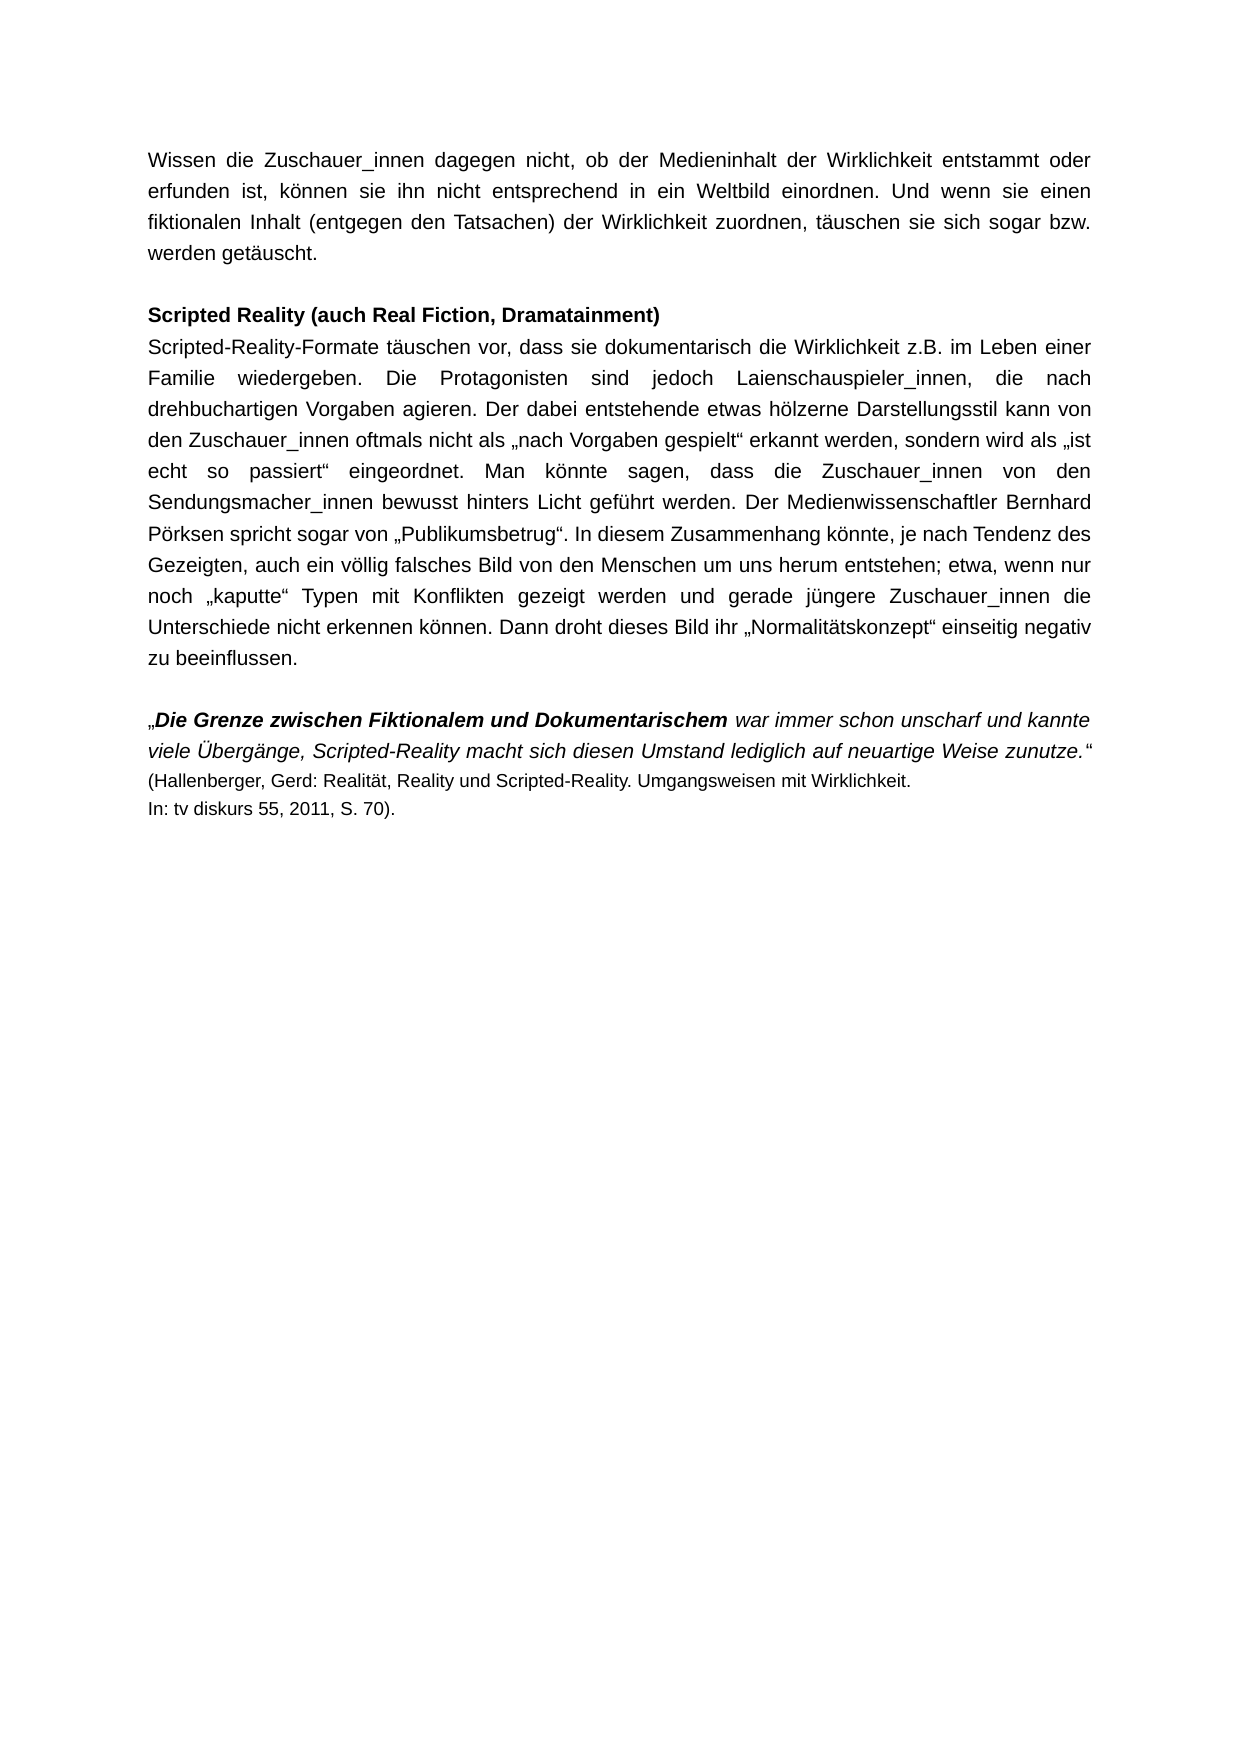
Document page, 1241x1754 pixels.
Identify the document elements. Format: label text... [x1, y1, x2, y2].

text Scripted-Reality-Formate täuschen vor, dass sie dokumentarisch die Wirklichkeit z.B. im Leben einer Familie wiedergeben. Die Protagonisten sind jedoch Laienschauspieler_innen, die nach drehbuchartigen Vorgaben agieren. Der dabei entstehende etwas hölzerne Darstellungsstil kann von den Zuschauer_innen oftmals nicht als „nach Vorgaben gespielt“ erkannt werden, sondern wird als „ist echt so passiert“ eingeordnet. Man könnte sagen, dass die Zuschauer_innen von den Sendungsmacher_innen bewusst hinters Licht geführt werden. Der Medienwissenschaftler Bernhard Pörksen spricht sogar von „Publikumsbetrug“. In diesem Zusammenhang könnte, je nach Tendenz des Gezeigten, auch ein völlig falsches Bild von den Menschen um uns herum entstehen; etwa, wenn nur noch „kaputte“ Typen mit Konflikten gezeigt werden und gerade jüngere Zuschauer_innen die Unterschiede nicht erkennen können. Dann droht dieses Bild ihr „Normalitätskonzept“ einseitig negativ zu beeinflussen. [148, 334, 1093, 670]
text Scripted Reality (auch Real Fiction, Dramatainment) [148, 303, 1093, 327]
text „Die Grenze zwischen Fiktionalem und Dokumentarischem war immer schon unscharf und kannte viele Übergänge, Scripted-Reality macht sich diesen Umstand lediglich auf neuartige Weise zunutze.“ (Hallenberger, Gerd: Realität, Reality und Scripted-Reality. Umgangsweisen mit Wirklichkeit. [148, 708, 1093, 791]
text Wissen die Zuschauer_innen dagegen nicht, ob der Medieninhalt der Wirklichkeit entstammt oder erfunden ist, können sie ihn nicht entsprechend in ein Weltbild einordnen. Und wenn sie einen fiktionalen Inhalt (entgegen den Tatsachen) der Wirklichkeit zuordnen, täuschen sie sich sogar bzw. werden getäuscht. [148, 148, 1093, 265]
text In: tv diskurs 55, 2011, S. 70). [148, 798, 1093, 819]
